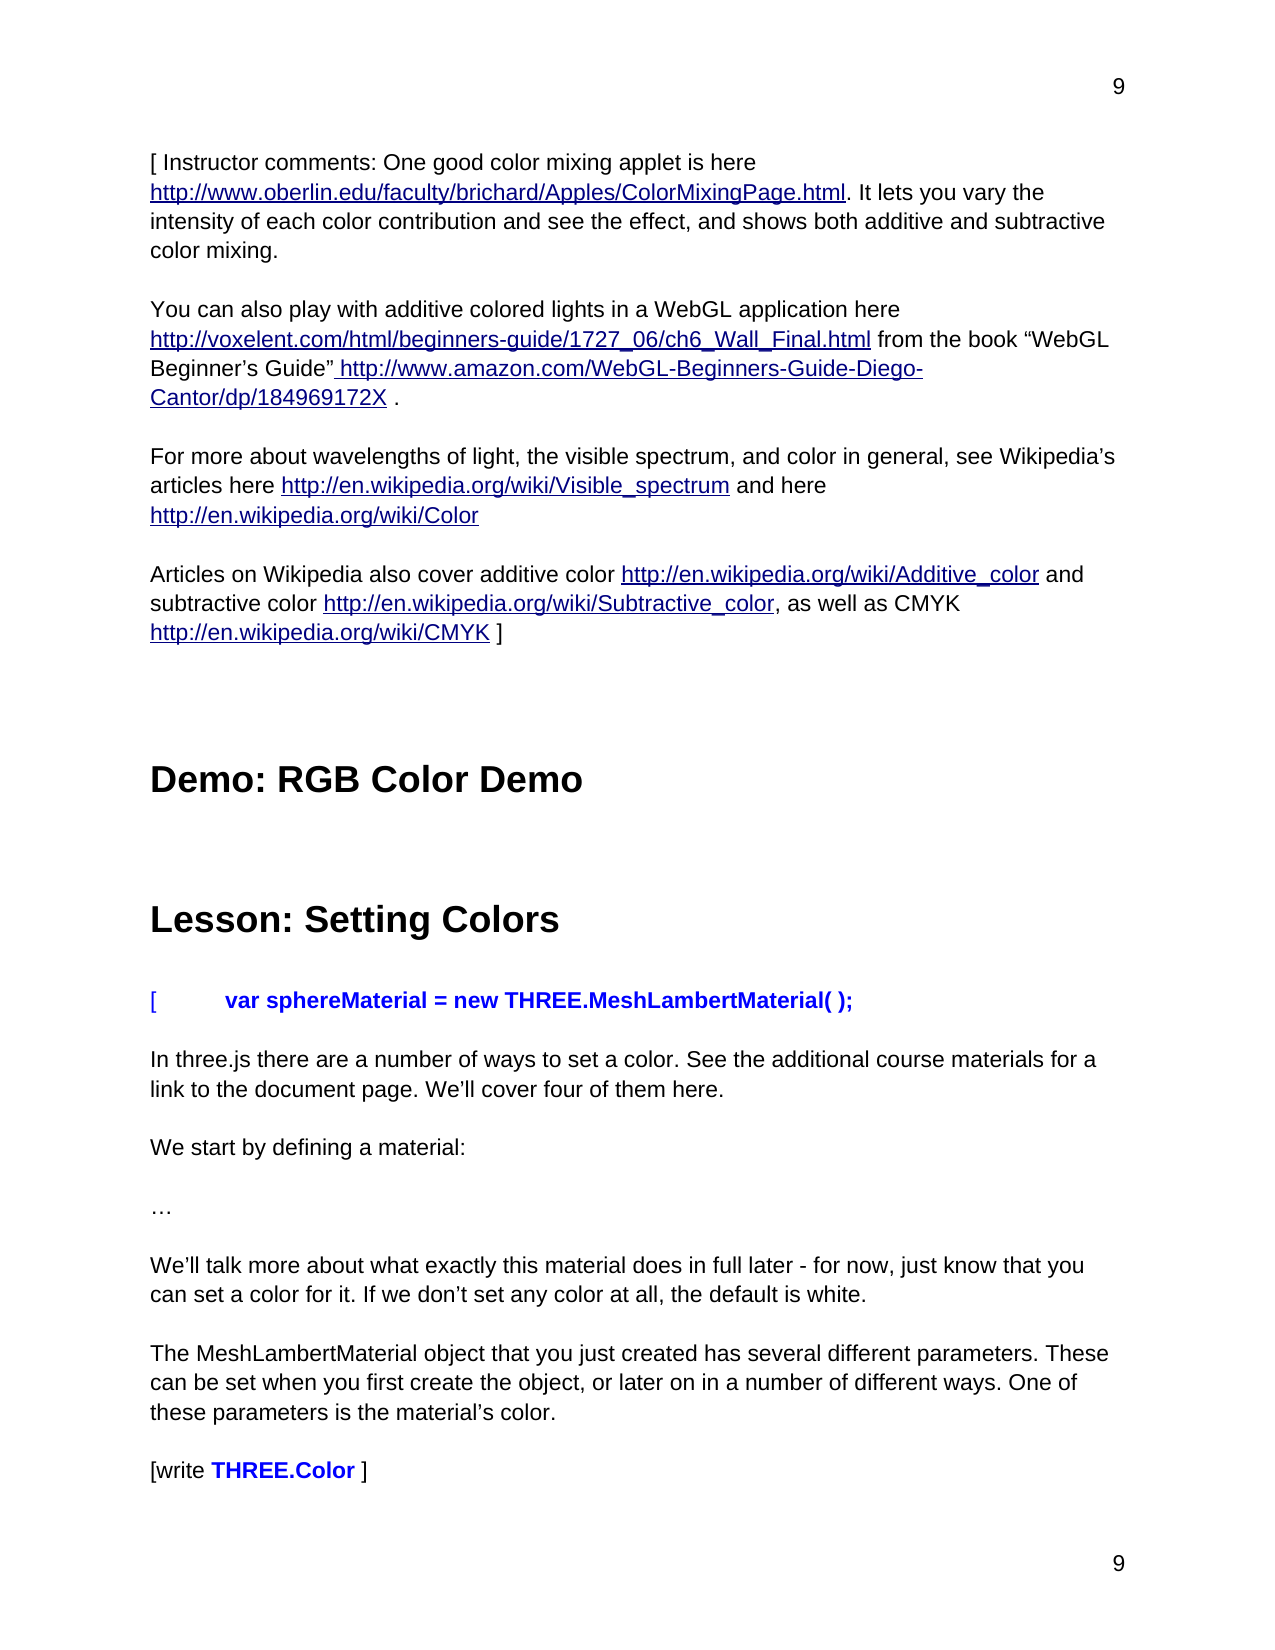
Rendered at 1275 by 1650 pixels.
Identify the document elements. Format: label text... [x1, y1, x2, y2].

subtitle Lesson: Setting Colors [150, 898, 1125, 940]
text Articles on Wikipedia also cover additive color http://en.wikipedia.org/wiki/Additive_color and subtractive color http://en.wikipedia.org/wiki/Subtractive_color, as well as CMYK http://en.wikipedia.org/wiki/CMYK ] [150, 561, 1125, 646]
text In three.js there are a number of ways to set a color. See the additional course materials for a link to the document page. We’ll cover four of them here. [150, 1047, 1125, 1102]
text [ Instructor comments: One good color mixing applet is here http://www.oberlin.edu/faculty/brichard/Apples/ColorMixingPage.html. It lets you vary the intensity of each color contribution and see the effect, and shows both additive and subtractive color mixing. [150, 150, 1125, 264]
text We start by defining a material: [150, 1135, 1125, 1161]
text [ var sphereMaterial = new THREE.MeshLambertMaterial( ); [150, 988, 1125, 1014]
subtitle Demo: RGB Color Demo [150, 758, 1125, 800]
text [write THREE.Color ] [150, 1458, 1125, 1484]
text You can also play with additive colored lights in a WebGL application here http://voxelent.com/html/beginners-guide/1727_06/ch6_Wall_Final.html from the book “WebGL Beginner’s Guide” http://www.amazon.com/WebGL-Beginners-Guide-Diego-Cantor/dp/184969172X . [150, 297, 1125, 411]
text … [150, 1194, 1125, 1219]
text We’ll talk more about what exactly this material does in full later - for now, just know that you can set a color for it. If we don’t set any color at all, the default is white. [150, 1252, 1125, 1307]
text The MeshLambertMaterial object that you just created has several different parameters. These can be set when you first create the object, or later on in a number of different ways. One of these parameters is the material’s color. [150, 1341, 1125, 1425]
text For more about wavelengths of light, the visible spectrum, and color in general, see Wikipedia’s articles here http://en.wikipedia.org/wiki/Visible_spectrum and here http://en.wikipedia.org/wiki/Color [150, 444, 1125, 528]
